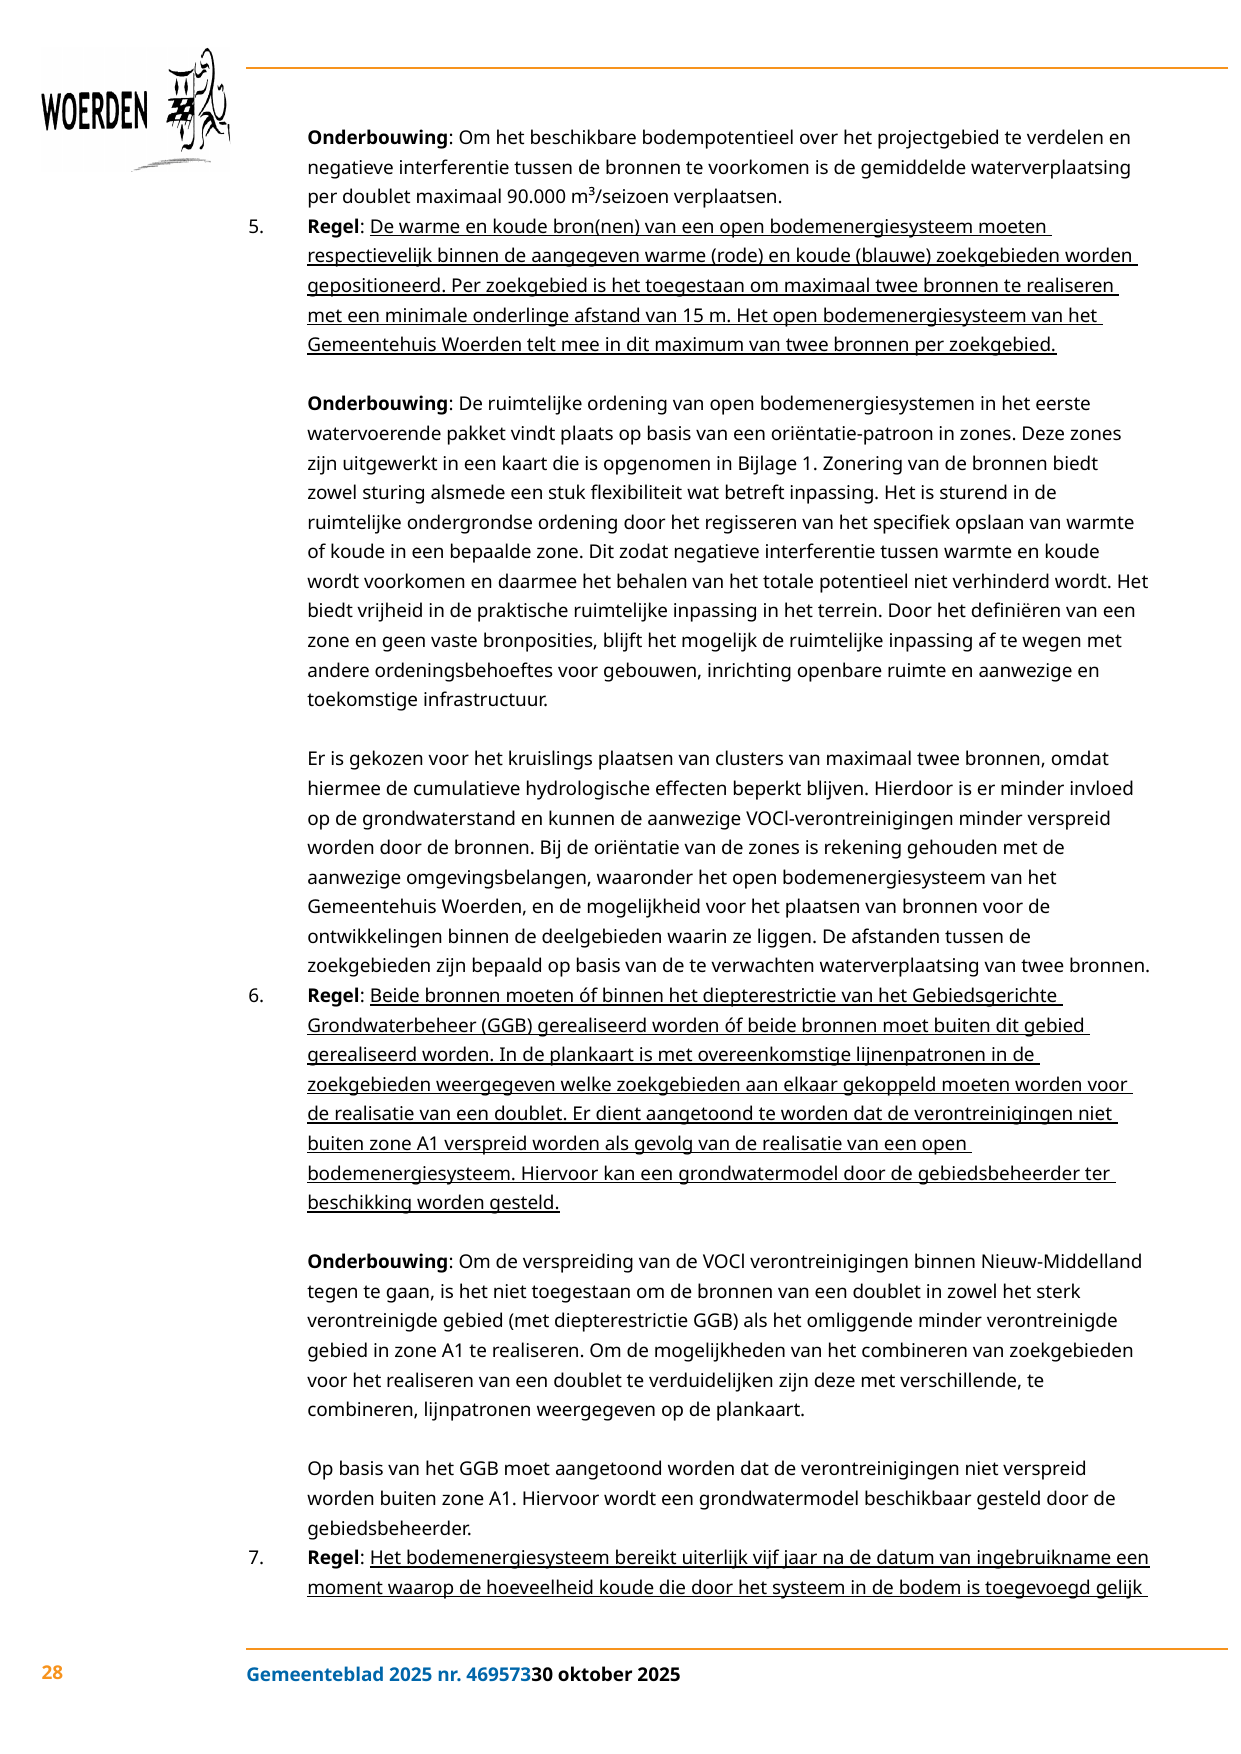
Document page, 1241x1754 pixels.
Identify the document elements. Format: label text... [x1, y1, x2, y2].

list Op basis van het GGB moet aangetoond worden dat de verontreinigingen niet verspreid worden buiten zone A1. Hiervoor wordt een grondwatermodel beschikbaar gesteld door de gebiedsbeheerder. [248, 1456, 1152, 1541]
picture [41, 47, 231, 172]
list Regel: De warme en koude bron(nen) van een open bodemenergiesysteem moeten respectievelijk binnen de aangegeven warme (rode) en koude (blauwe) zoekgebieden worden gepositioneerd. Per zoekgebied is het toegestaan om maximaal twee bronnen te realiseren met een minimale onderlinge afstand van 15 m. Het open bodemenergiesysteem van het Gemeentehuis Woerden telt mee in dit maximum van twee bronnen per zoekgebied. [248, 213, 1152, 357]
list Onderbouwing: Om de verspreiding van de VOCl verontreinigingen binnen Nieuw-Middelland tegen te gaan, is het niet toegestaan om de bronnen van een doublet in zowel het sterk verontreinigde gebied (met diepterestrictie GGB) als het omliggende minder verontreinigde gebied in zone A1 te realiseren. Om de mogelijkheden van het combineren van zoekgebieden voor het realiseren van een doublet te verduidelijken zijn deze met verschillende, te combineren, lijnpatronen weergegeven op de plankaart. [248, 1248, 1152, 1422]
list Onderbouwing: De ruimtelijke ordening van open bodemenergiesystemen in het eerste watervoerende pakket vindt plaats op basis van een oriëntatie-patroon in zones. Deze zones zijn uitgewerkt in een kaart die is opgenomen in Bijlage 1. Zonering van de bronnen biedt zowel sturing alsmede een stuk flexibiliteit wat betreft inpassing. Het is sturend in de ruimtelijke ondergrondse ordening door het regisseren van het specifiek opslaan van warmte of koude in een bepaalde zone. Dit zodat negatieve interferentie tussen warmte en koude wordt voorkomen en daarmee het behalen van het totale potentieel niet verhinderd wordt. Het biedt vrijheid in de praktische ruimtelijke inpassing in het terrein. Door het definiëren van een zone en geen vaste bronposities, blijft het mogelijk de ruimtelijke inpassing af te wegen met andere ordeningsbehoeftes voor gebouwen, inrichting openbare ruimte en aanwezige en toekomstige infrastructuur. [248, 391, 1152, 712]
list Er is gekozen voor het kruislings plaatsen van clusters van maximaal twee bronnen, omdat hiermee de cumulatieve hydrologische effecten beperkt blijven. Hierdoor is er minder invloed op de grondwaterstand en kunnen de aanwezige VOCl-verontreinigingen minder verspreid worden door de bronnen. Bij de oriëntatie van de zones is rekening gehouden met de aanwezige omgevingsbelangen, waaronder het open bodemenergiesysteem van het Gemeentehuis Woerden, en de mogelijkheid voor het plaatsen van bronnen voor de ontwikkelingen binnen de deelgebieden waarin ze liggen. De afstanden tussen de zoekgebieden zijn bepaald op basis van de te verwachten waterverplaatsing van twee bronnen. [248, 746, 1152, 978]
list Regel: Beide bronnen moeten óf binnen het diepterestrictie van het Gebiedsgerichte Grondwaterbeheer (GGB) gerealiseerd worden óf beide bronnen moet buiten dit gebied gerealiseerd worden. In de plankaart is met overeenkomstige lijnenpatronen in de zoekgebieden weergegeven welke zoekgebieden aan elkaar gekoppeld moeten worden voor de realisatie van een doublet. Er dient aangetoond te worden dat de verontreinigingen niet buiten zone A1 verspreid worden als gevolg van de realisatie van een open bodemenergiesysteem. Hiervoor kan een grondwatermodel door de gebiedsbeheerder ter beschikking worden gesteld. [248, 982, 1152, 1215]
list Onderbouwing: Om het beschikbare bodempotentieel over het projectgebied te verdelen en negatieve interferentie tussen de bronnen te voorkomen is de gemiddelde waterverplaatsing per doublet maximaal 90.000 m³/seizoen verplaatsen. [248, 124, 1152, 209]
list Regel: Het bodemenergiesysteem bereikt uiterlijk vijf jaar na de datum van ingebruikname een moment waarop de hoeveelheid koude die door het systeem in de bodem is toegevoegd gelijk [248, 1544, 1152, 1600]
